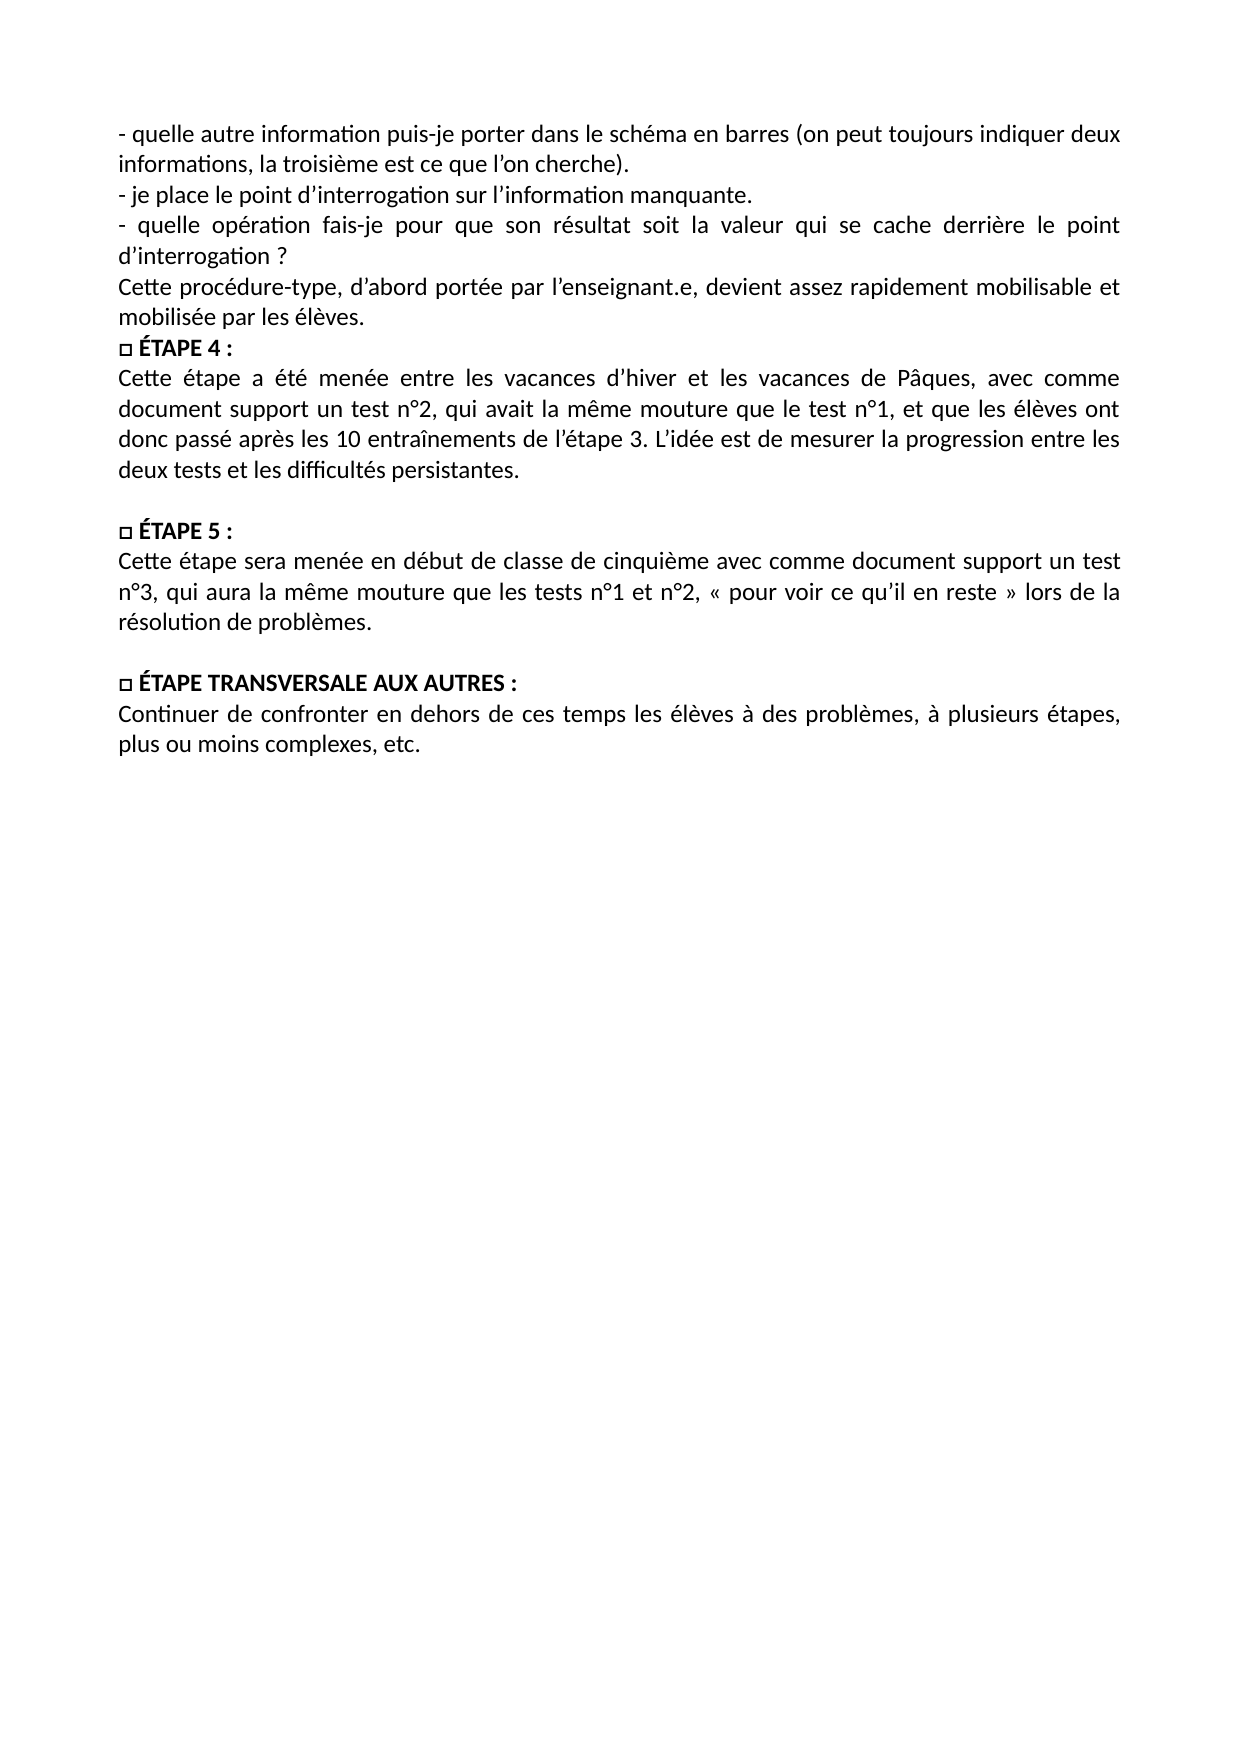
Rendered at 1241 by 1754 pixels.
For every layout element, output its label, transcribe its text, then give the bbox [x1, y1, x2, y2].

text - je place le point d’interrogation sur l’information manquante. [118, 179, 1122, 210]
text □ ÉTAPE 5 : Cette étape sera menée en début de classe de cinquième avec comme document support un test n°3, qui aura la même mouture que les tests n°1 et n°2, « pour voir ce qu’il en reste » lors de la résolution de problèmes. [118, 484, 1122, 637]
text □ ÉTAPE TRANSVERSALE AUX AUTRES : Continuer de confronter en dehors de ces temps les élèves à des problèmes, à plusieurs étapes, plus ou moins complexes, etc. [118, 637, 1122, 788]
text - quelle opération fais-je pour que son résultat soit la valeur qui se cache derrière le point d’interrogation ? [118, 210, 1122, 271]
text Cette procédure-type, d’abord portée par l’enseignant.e, devient assez rapidement mobilisable et mobilisée par les élèves. [118, 271, 1122, 332]
text - quelle autre information puis-je porter dans le schéma en barres (on peut toujours indiquer deux informations, la troisième est ce que l’on cherche). [118, 118, 1122, 179]
text □ ÉTAPE 4 : Cette étape a été menée entre les vacances d’hiver et les vacances de Pâques, avec comme document support un test n°2, qui avait la même mouture que le test n°1, et que les élèves ont donc passé après les 10 entraînements de l’étape 3. L’idée est de mesurer la progression entre les deux tests et les difficultés persistantes. [118, 332, 1122, 484]
